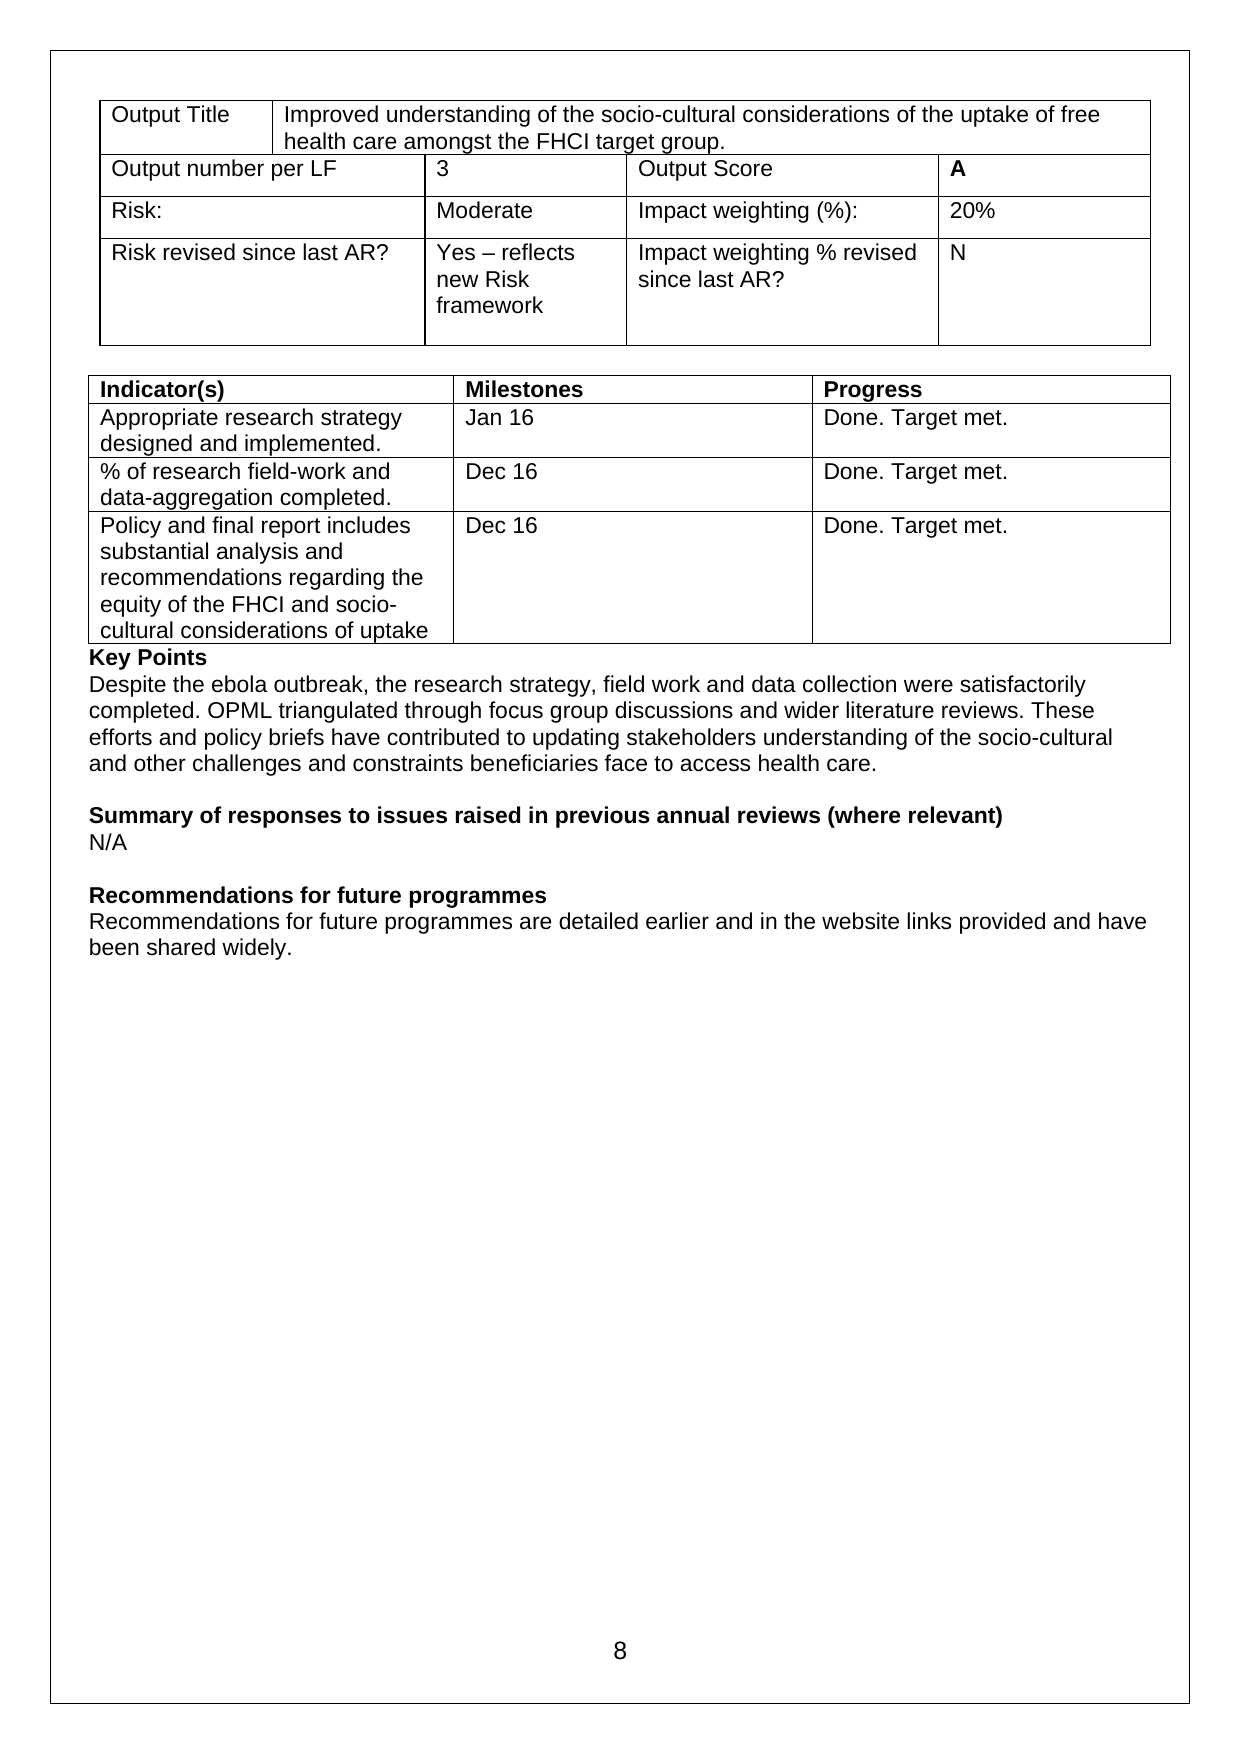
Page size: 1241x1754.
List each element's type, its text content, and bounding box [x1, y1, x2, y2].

table_cell N [939, 239, 1150, 345]
table_header Milestones [454, 376, 812, 403]
table_cell A [939, 155, 1150, 196]
table_cell Done. Target met. [813, 512, 1170, 643]
table_header Indicator(s) [89, 376, 453, 403]
table_header Output Title [101, 101, 272, 154]
table_cell Output Score [627, 155, 938, 196]
table_cell Policy and final report includes substantial analysis and recommendations regarding the equity of the FHCI and socio-cultural considerations of uptake [89, 512, 453, 643]
table_cell % of research field-work and data-aggregation completed. [89, 458, 453, 511]
table_cell 20% [939, 197, 1150, 238]
text Despite the ebola outbreak, the research strategy, field work and data collection were satisfactorily completed. OPML triangulated through focus group discussions and wider literature reviews. These efforts and policy briefs have contributed to updating stakeholders understanding of the socio-cultural and other challenges and constraints beneficiaries face to access health care. [89, 671, 1152, 776]
table_cell Risk revised since last AR? [101, 239, 424, 345]
table_cell Done. Target met. [813, 458, 1170, 511]
text Summary of responses to issues raised in previous annual reviews (where relevant) [89, 802, 1152, 829]
text Recommendations for future programmes [89, 882, 1152, 908]
table_cell Dec 16 [454, 458, 812, 511]
table_cell Moderate [426, 197, 626, 238]
text Recommendations for future programmes are detailed earlier and in the website links provided and have been shared widely. [89, 908, 1152, 961]
table_cell Impact weighting (%): [627, 197, 938, 238]
table_cell Appropriate research strategy designed and implemented. [89, 404, 453, 457]
text Key Points [89, 644, 1152, 671]
table_cell Yes – reflects new Risk framework [426, 239, 626, 345]
table_cell Impact weighting % revised since last AR? [627, 239, 938, 345]
table_cell Dec 16 [454, 512, 812, 643]
table_header Improved understanding of the socio-cultural considerations of the uptake of free health care amongst the FHCI target group. [273, 101, 1150, 154]
text N/A [89, 829, 1152, 855]
table_header Progress [813, 376, 1170, 403]
table_cell 3 [426, 155, 626, 196]
table_cell Jan 16 [454, 404, 812, 457]
table_cell Output number per LF [101, 155, 424, 196]
table_cell Done. Target met. [813, 404, 1170, 457]
table_cell Risk: [101, 197, 424, 238]
